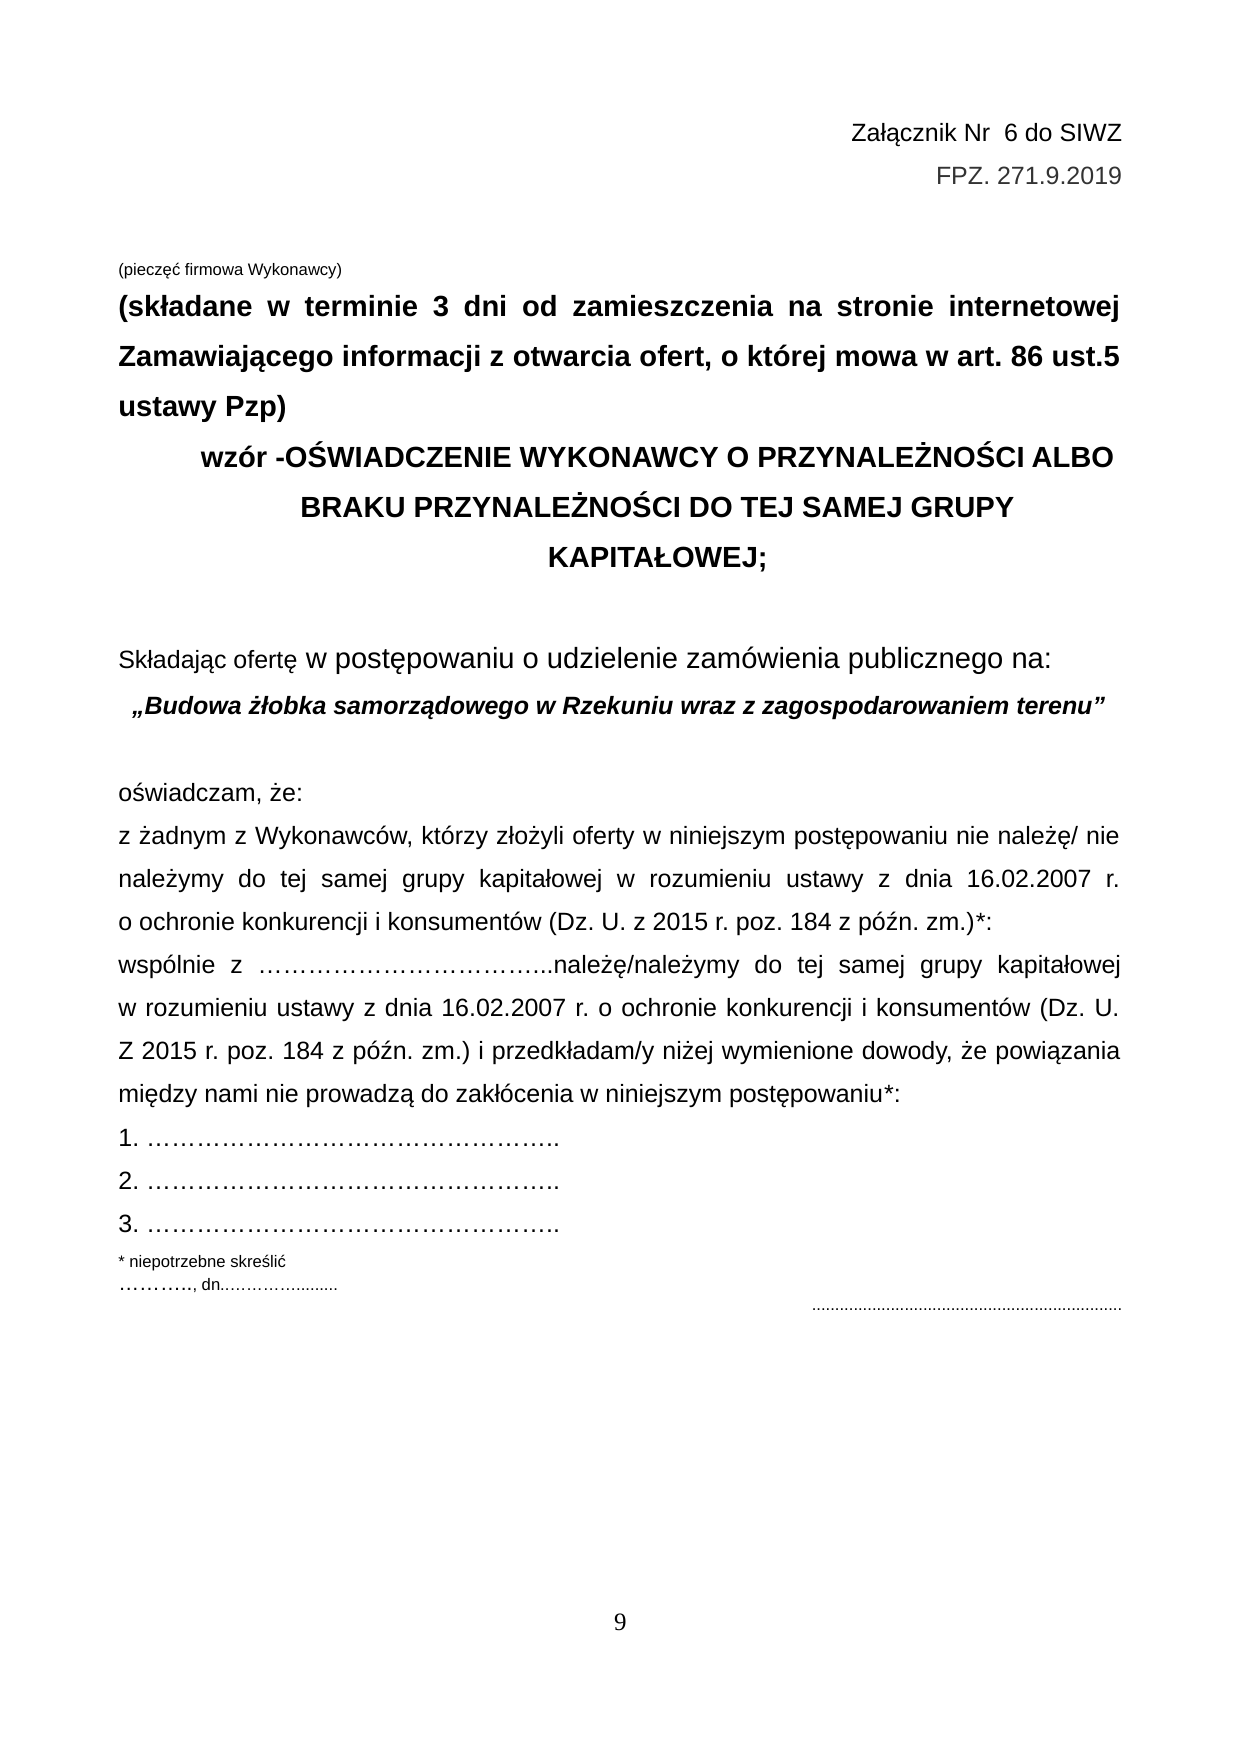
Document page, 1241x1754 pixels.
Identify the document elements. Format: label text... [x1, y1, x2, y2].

text 1. ………………………………………….. [118, 1122, 1122, 1151]
title Załącznik Nr 6 do SIWZ [118, 118, 1122, 147]
text wspólnie z ……………………………...należę/należymy do tej samej grupy kapitałowej w rozumieniu ustawy z dnia 16.02.2007 r. o ochronie konkurencji i konsumentów (Dz. U. Z 2015 r. poz. 184 z późn. zm.) i przedkładam/y niżej wymienione dowody, że powiązania między nami nie prowadzą do zakłócenia w niniejszym postępowaniu*: [118, 950, 1122, 1108]
text ................................................................... [118, 1295, 1122, 1314]
text (składane w terminie 3 dni od zamieszczenia na stronie internetowej Zamawiającego informacji z otwarcia ofert, o której mowa w art. 86 ust.5 ustawy Pzp) [118, 289, 1122, 423]
text * niepotrzebne skreślić [118, 1252, 1122, 1271]
text „Budowa żłobka samorządowego w Rzekuniu wraz z zagospodarowaniem terenu” [118, 691, 1122, 720]
list wzór -OŚWIADCZENIE WYKONAWCY O PRZYNALEŻNOŚCI ALBO BRAKU PRZYNALEŻNOŚCI DO TEJ SAMEJ GRUPY KAPITAŁOWEJ; [193, 440, 1122, 574]
text (pieczęć firmowa Wykonawcy) [118, 260, 1122, 279]
text oświadczam, że: [118, 777, 1122, 806]
text 3. ………………………………………….. [118, 1209, 1122, 1237]
text Składając ofertę w postępowaniu o udzielenie zamówienia publicznego na: [118, 641, 1122, 674]
text ……….., dn..…………......... [118, 1271, 1122, 1295]
text FPZ. 271.9.2019 [118, 161, 1122, 190]
text 2. ………………………………………….. [118, 1166, 1122, 1194]
text z żadnym z Wykonawców, którzy złożyli oferty w niniejszym postępowaniu nie należę/ nie należymy do tej samej grupy kapitałowej w rozumieniu ustawy z dnia 16.02.2007 r. o ochronie konkurencji i konsumentów (Dz. U. z 2015 r. poz. 184 z późn. zm.)*: [118, 821, 1122, 936]
